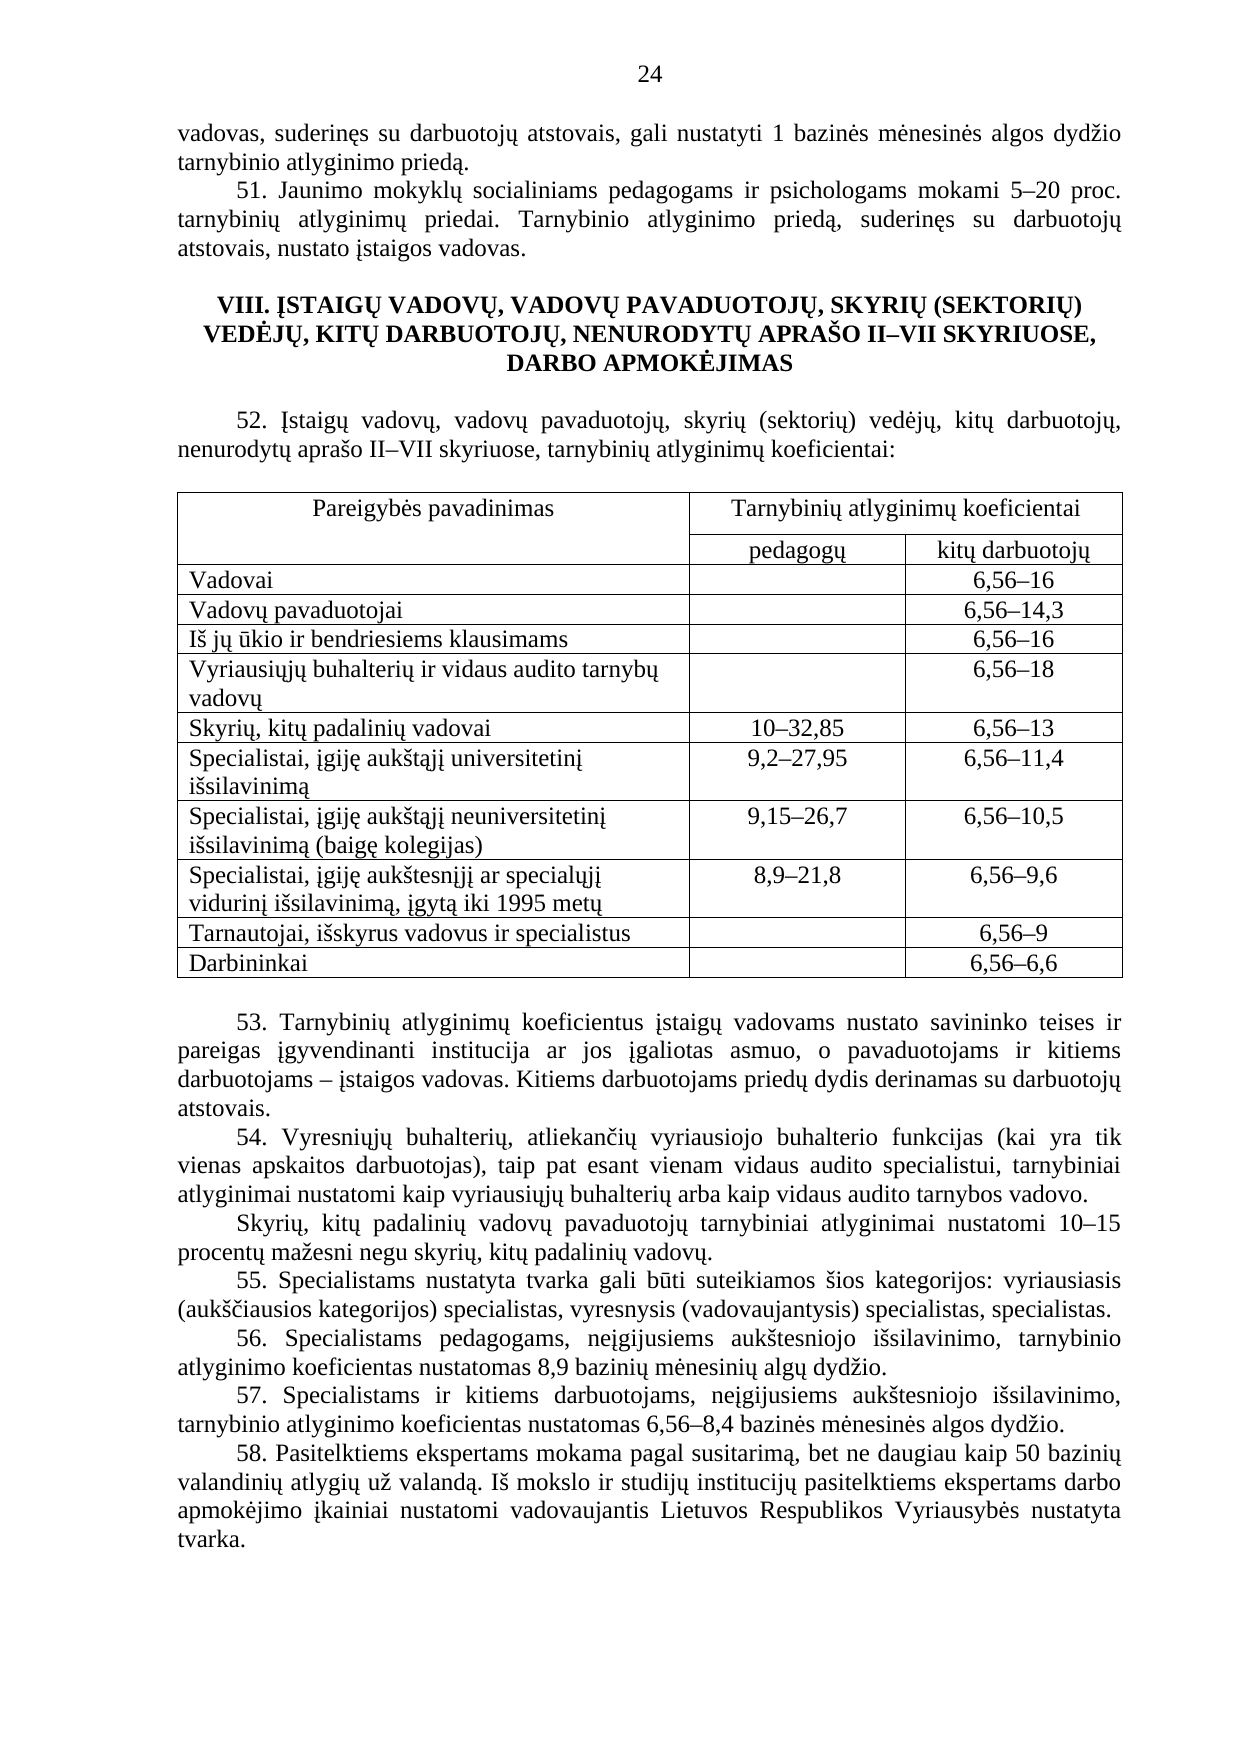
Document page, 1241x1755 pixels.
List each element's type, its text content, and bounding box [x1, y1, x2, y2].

table_cell Vadovų pavaduotojai [178, 595, 689, 623]
table_cell 6,56–6,6 [906, 948, 1122, 977]
table_cell 6,56–14,3 [906, 595, 1122, 623]
table_cell 6,56–10,5 [906, 801, 1122, 859]
text 57. Specialistams ir kitiems darbuotojams, neįgijusiems aukštesniojo išsilavinimo, tarnybinio atlyginimo koeficientas nustatomas 6,56–8,4 bazinės mėnesinės algos dydžio. [177, 1380, 1122, 1438]
table_cell 6,56–18 [906, 654, 1122, 712]
text 51. Jaunimo mokyklų socialiniams pedagogams ir psichologams mokami 5–20 proc. tarnybinių atlyginimų priedai. Tarnybinio atlyginimo priedą, suderinęs su darbuotojų atstovais, nustato įstaigos vadovas. [177, 176, 1122, 262]
table_header Tarnybinių atlyginimų koeficientai [690, 493, 1122, 534]
table_cell pedagogų [690, 535, 905, 564]
table_cell Vadovai [178, 565, 689, 594]
text 55. Specialistams nustatyta tvarka gali būti suteikiamos šios kategorijos: vyriausiasis (aukščiausios kategorijos) specialistas, vyresnysis (vadovaujantysis) specialistas, specialistas. [177, 1265, 1122, 1323]
text vadovas, suderinęs su darbuotojų atstovais, gali nustatyti 1 bazinės mėnesinės algos dydžio tarnybinio atlyginimo priedą. [177, 118, 1122, 176]
table_cell Vyriausiųjų buhalterių ir vidaus audito tarnybų vadovų [178, 654, 689, 712]
text 53. Tarnybinių atlyginimų koeficientus įstaigų vadovams nustato savininko teises ir pareigas įgyvendinanti institucija ar jos įgaliotas asmuo, o pavaduotojams ir kitiems darbuotojams – įstaigos vadovas. Kitiems darbuotojams priedų dydis derinamas su darbuotojų atstovais. [177, 1007, 1122, 1122]
table_cell [690, 595, 905, 623]
table_cell Specialistai, įgiję aukštesnįjį ar specialųjį vidurinį išsilavinimą, įgytą iki 1995 metų [178, 860, 689, 917]
table_cell [690, 565, 905, 594]
table_cell kitų darbuotojų [906, 535, 1122, 564]
table_header Pareigybės pavadinimas [178, 493, 689, 564]
table_cell 9,15–26,7 [690, 801, 905, 859]
table_cell [690, 918, 905, 947]
table_cell Specialistai, įgiję aukštąjį neuniversitetinį išsilavinimą (baigę kolegijas) [178, 801, 689, 859]
text Skyrių, kitų padalinių vadovų pavaduotojų tarnybiniai atlyginimai nustatomi 10–15 procentų mažesni negu skyrių, kitų padalinių vadovų. [177, 1208, 1122, 1265]
table_cell 6,56–16 [906, 565, 1122, 594]
text 56. Specialistams pedagogams, neįgijusiems aukštesniojo išsilavinimo, tarnybinio atlyginimo koeficientas nustatomas 8,9 bazinių mėnesinių algų dydžio. [177, 1323, 1122, 1380]
table_cell Skyrių, kitų padalinių vadovai [178, 713, 689, 742]
table_cell 10–32,85 [690, 713, 905, 742]
table_cell [690, 625, 905, 653]
table_cell [690, 948, 905, 977]
table_cell 6,56–9 [906, 918, 1122, 947]
table_cell [690, 654, 905, 712]
table_cell 6,56–9,6 [906, 860, 1122, 917]
table_cell Iš jų ūkio ir bendriesiems klausimams [178, 625, 689, 653]
table_cell 6,56–11,4 [906, 743, 1122, 800]
text 58. Pasitelktiems ekspertams mokama pagal susitarimą, bet ne daugiau kaip 50 bazinių valandinių atlygių už valandą. Iš mokslo ir studijų institucijų pasitelktiems ekspertams darbo apmokėjimo įkainiai nustatomi vadovaujantis Lietuvos Respublikos Vyriausybės nustatyta tvarka. [177, 1438, 1122, 1553]
table_cell 9,2–27,95 [690, 743, 905, 800]
text 54. Vyresniųjų buhalterių, atliekančių vyriausiojo buhalterio funkcijas (kai yra tik vienas apskaitos darbuotojas), taip pat esant vienam vidaus audito specialistui, tarnybiniai atlyginimai nustatomi kaip vyriausiųjų buhalterių arba kaip vidaus audito tarnybos vadovo. [177, 1122, 1122, 1208]
table_cell Darbininkai [178, 948, 689, 977]
table_cell Tarnautojai, išskyrus vadovus ir specialistus [178, 918, 689, 947]
text VIII. ĮSTAIGŲ VADOVŲ, VADOVŲ PAVADUOTOJŲ, SKYRIŲ (SEKTORIŲ) VEDĖJŲ, KITŲ DARBUOTOJŲ, NENURODYTŲ APRAŠO II–VII SKYRIUOSE, DARBO APMOKĖJIMAS [177, 291, 1122, 377]
text 52. Įstaigų vadovų, vadovų pavaduotojų, skyrių (sektorių) vedėjų, kitų darbuotojų, nenurodytų aprašo II–VII skyriuose, tarnybinių atlyginimų koeficientai: [177, 406, 1122, 463]
table_cell 8,9–21,8 [690, 860, 905, 917]
table_cell Specialistai, įgiję aukštąjį universitetinį išsilavinimą [178, 743, 689, 800]
table_cell 6,56–13 [906, 713, 1122, 742]
table_cell 6,56–16 [906, 625, 1122, 653]
